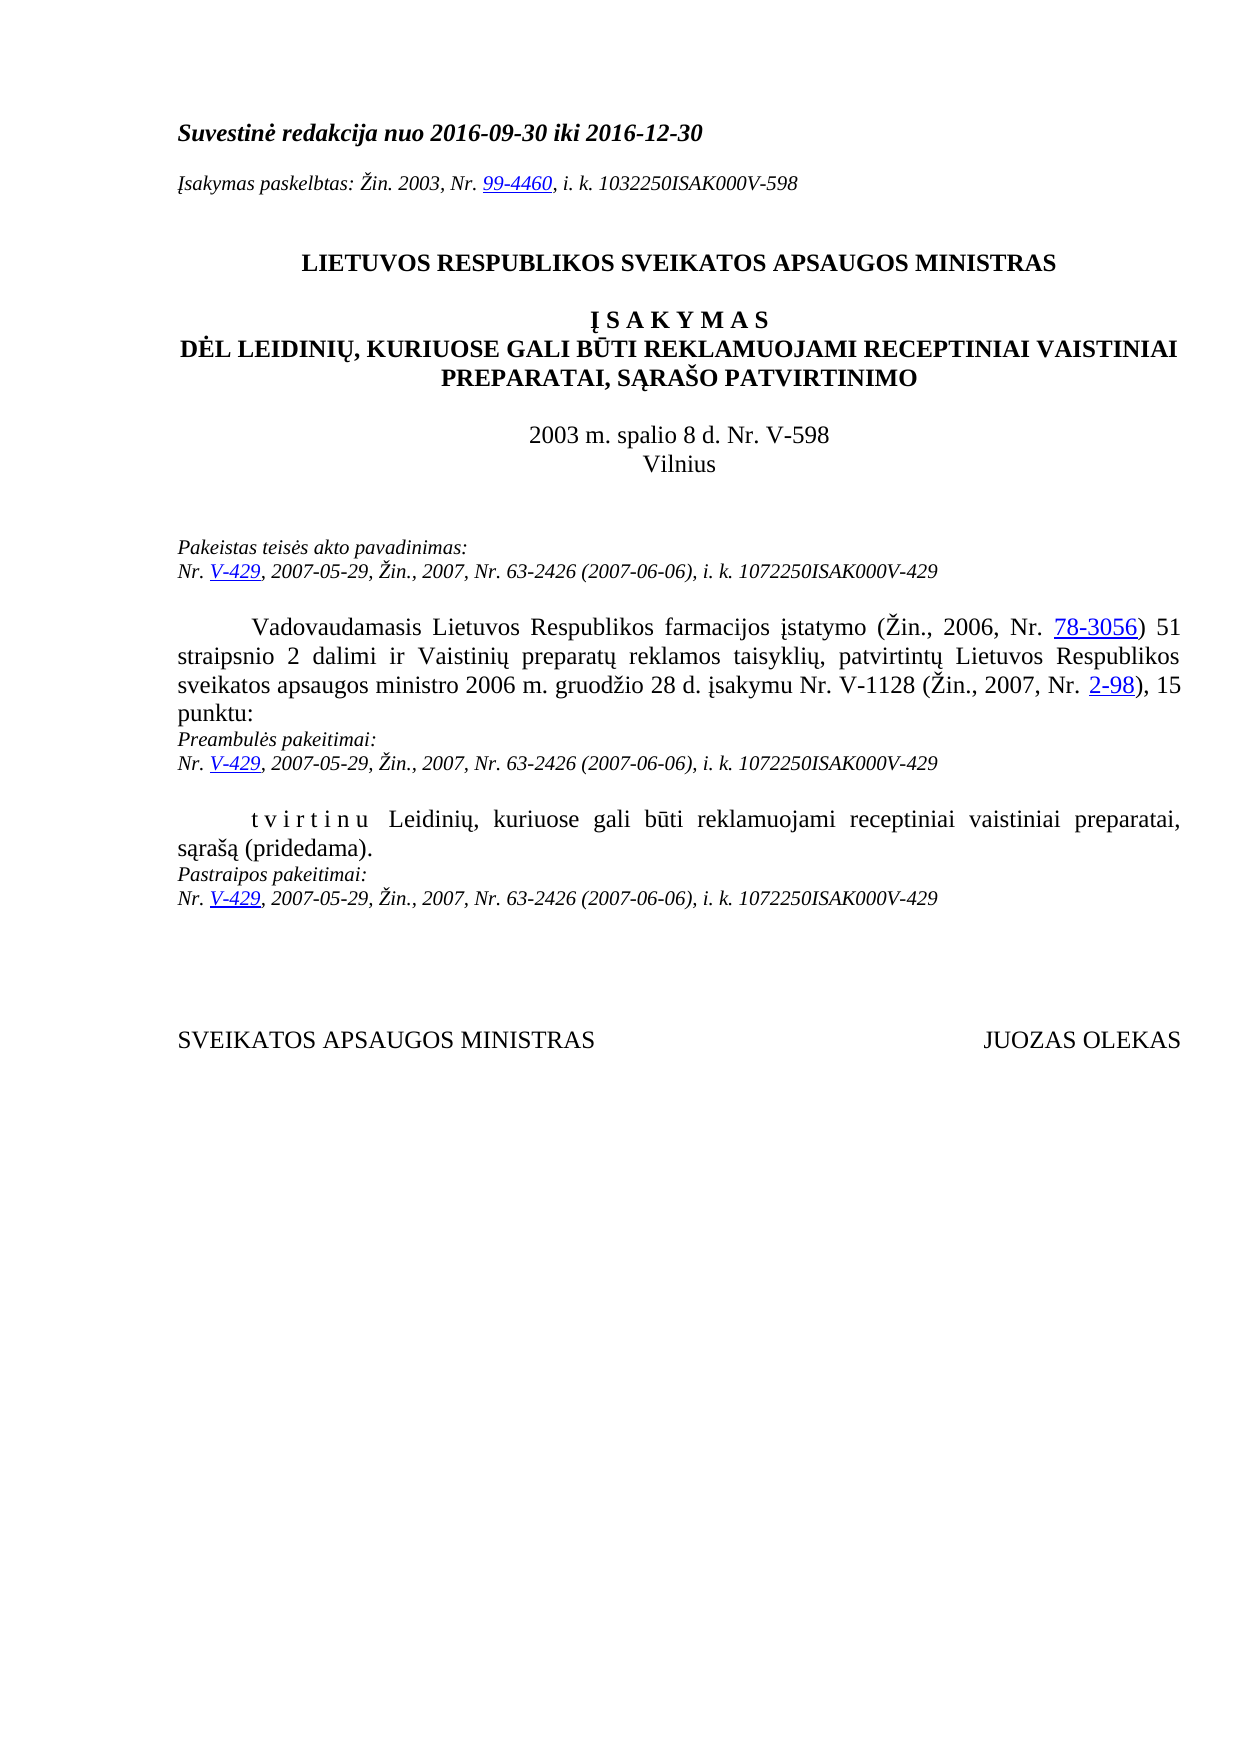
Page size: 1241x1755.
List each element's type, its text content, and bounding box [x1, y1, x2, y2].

text Pakeistas teisės akto pavadinimas: [177, 535, 1181, 559]
text SVEIKATOS APSAUGOS MINISTRAS JUOZAS OLEKAS [177, 1025, 1181, 1053]
text Vilnius [177, 449, 1181, 478]
text Preambulės pakeitimai: [177, 727, 1181, 751]
text Vadovaudamasis Lietuvos Respublikos farmacijos įstatymo (Žin., 2006, Nr. 78-3056) 51 straipsnio 2 dalimi ir Vaistinių preparatų reklamos taisyklių, patvirtintų Lietuvos Respublikos sveikatos apsaugos ministro 2006 m. gruodžio 28 d. įsakymu Nr. V-1128 (Žin., 2007, Nr. 2-98), 15 punktu: [177, 612, 1181, 727]
text Įsakymas paskelbtas: Žin. 2003, Nr. 99-4460, i. k. 1032250ISAK000V-598 [177, 171, 1181, 195]
text LIETUVOS RESPUBLIKOS SVEIKATOS APSAUGOS MINISTRAS [177, 248, 1181, 277]
text Nr. V-429, 2007-05-29, Žin., 2007, Nr. 63-2426 (2007-06-06), i. k. 1072250ISAK000V-429 [177, 886, 1181, 910]
text Nr. V-429, 2007-05-29, Žin., 2007, Nr. 63-2426 (2007-06-06), i. k. 1072250ISAK000V-429 [177, 559, 1181, 583]
text tvirtinu Leidinių, kuriuose gali būti reklamuojami receptiniai vaistiniai preparatai, sąrašą (pridedama). [177, 804, 1181, 862]
text 2003 m. spalio 8 d. Nr. V-598 [177, 420, 1181, 449]
text Suvestinė redakcija nuo 2016-09-30 iki 2016-12-30 [177, 118, 1181, 147]
text DĖL LEIDINIŲ, KURIUOSE GALI BŪTI REKLAMUOJAMI RECEPTINIAI VAISTINIAI PREPARATAI, SĄRAŠO PATVIRTINIMO [177, 334, 1181, 392]
text Pastraipos pakeitimai: [177, 862, 1181, 886]
text Nr. V-429, 2007-05-29, Žin., 2007, Nr. 63-2426 (2007-06-06), i. k. 1072250ISAK000V-429 [177, 751, 1181, 775]
text Į S A K Y M A S [177, 305, 1181, 334]
